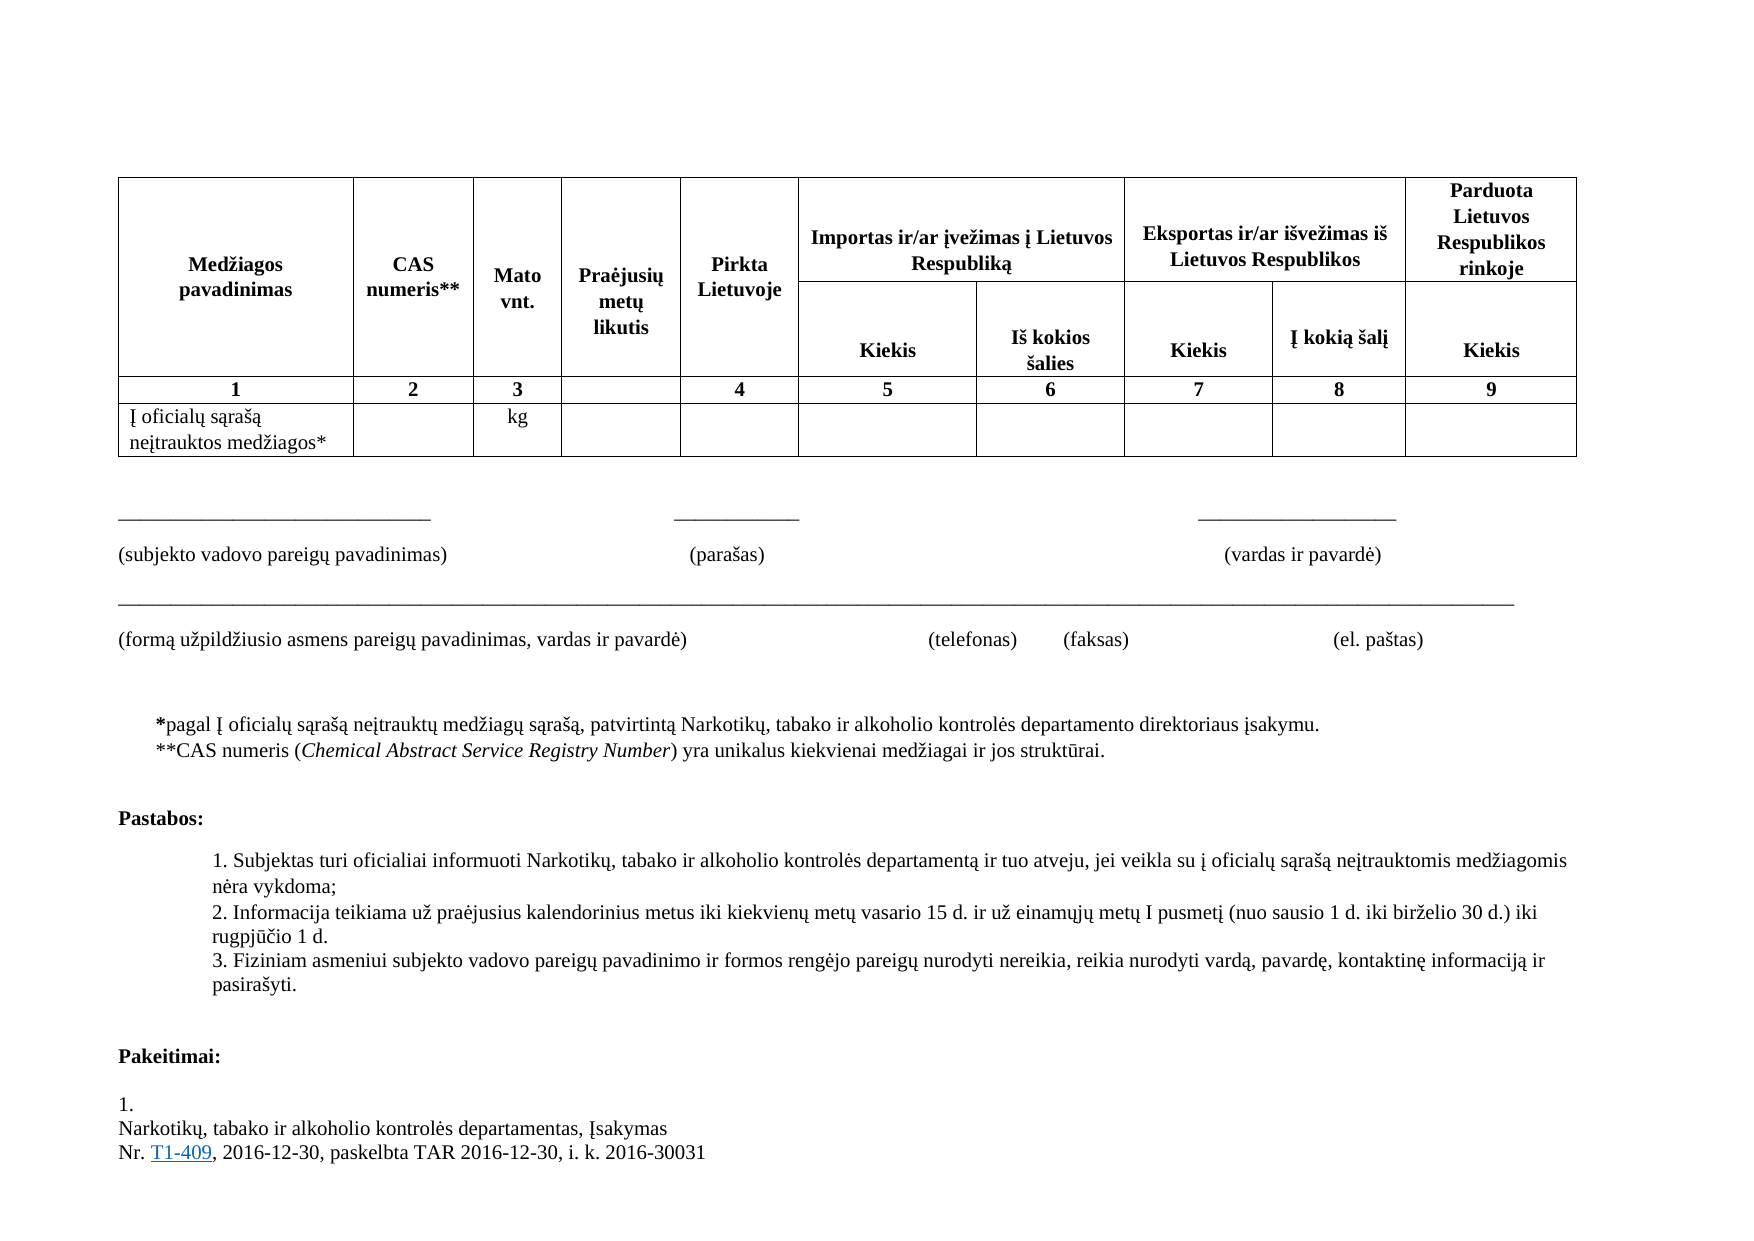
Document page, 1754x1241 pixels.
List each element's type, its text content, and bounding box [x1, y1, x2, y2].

table_cell [1273, 404, 1405, 456]
text 1. Subjektas turi oficialiai informuoti Narkotikų, tabako ir alkoholio kontrolės departamentą ir tuo atveju, jei veikla su į oficialų sąrašą neįtrauktomis medžiagomis nėra vykdoma; [212, 848, 1577, 898]
text Nr. T1-409, 2016-12-30, paskelbta TAR 2016-12-30, i. k. 2016-30031 [118, 1140, 1577, 1164]
table_cell Kiekis [1406, 282, 1576, 376]
table_cell 6 [977, 377, 1124, 403]
table_cell [562, 404, 680, 456]
table_header Parduota Lietuvos Respublikos rinkoje [1406, 178, 1576, 281]
table_header Mato vnt. [474, 178, 561, 376]
text Pastabos: [118, 806, 1577, 830]
table_cell 5 [799, 377, 976, 403]
text Narkotikų, tabako ir alkoholio kontrolės departamentas, Įsakymas [118, 1116, 1577, 1140]
text ______________________________________________________________________________________________________________________________________ [118, 584, 1577, 608]
table_cell Į oficialų sąrašą neįtrauktos medžiagos* [119, 404, 353, 456]
table_header Medžiagos pavadinimas [119, 178, 353, 376]
table_header CAS numeris** [354, 178, 473, 376]
text (formą užpildžiusio asmens pareigų pavadinimas, vardas ir pavardė) (telefonas) (faksas) (el. paštas) [118, 627, 1577, 651]
table_cell [562, 377, 680, 403]
table_cell [681, 404, 798, 456]
table_cell 4 [681, 377, 798, 403]
table_cell [1125, 404, 1272, 456]
table_cell 8 [1273, 377, 1405, 403]
table_cell [1406, 404, 1576, 456]
table_cell 7 [1125, 377, 1272, 403]
text *pagal Į oficialų sąrašą neįtrauktų medžiagų sąrašą, patvirtintą Narkotikų, tabako ir alkoholio kontrolės departamento direktoriaus įsakymu. [118, 712, 1577, 736]
table_cell kg [474, 404, 561, 456]
text 2. Informacija teikiama už praėjusius kalendorinius metus iki kiekvienų metų vasario 15 d. ir už einamųjų metų I pusmetį (nuo sausio 1 d. iki birželio 30 d.) iki rugpjūčio 1 d. [212, 900, 1577, 948]
text ______________________________ ____________ ___________________ [118, 499, 1577, 523]
table_cell [354, 404, 473, 456]
table_cell 1 [119, 377, 353, 403]
table_cell 3 [474, 377, 561, 403]
table_cell 9 [1406, 377, 1576, 403]
text Pakeitimai: [118, 1044, 1577, 1068]
table_cell 2 [354, 377, 473, 403]
table_header Pirkta Lietuvoje [681, 178, 798, 376]
text **CAS numeris (Chemical Abstract Service Registry Number) yra unikalus kiekvienai medžiagai ir jos struktūrai. [118, 737, 1577, 762]
table_header Praėjusių metų likutis [562, 178, 680, 376]
text (subjekto vadovo pareigų pavadinimas) (parašas) (vardas ir pavardė) [118, 542, 1577, 566]
table_cell [799, 404, 976, 456]
table_cell Į kokią šalį [1273, 282, 1405, 376]
table_cell Iš kokios šalies [977, 282, 1124, 376]
table_cell Kiekis [799, 282, 976, 376]
table_cell Kiekis [1125, 282, 1272, 376]
text 3. Fiziniam asmeniui subjekto vadovo pareigų pavadinimo ir formos rengėjo pareigų nurodyti nereikia, reikia nurodyti vardą, pavardę, kontaktinę informaciją ir pasirašyti. [212, 948, 1577, 996]
text 1. [118, 1092, 1577, 1116]
table_cell [977, 404, 1124, 456]
table_header Eksportas ir/ar išvežimas iš Lietuvos Respublikos [1125, 178, 1405, 281]
table_header Importas ir/ar įvežimas į Lietuvos Respubliką [799, 178, 1124, 281]
